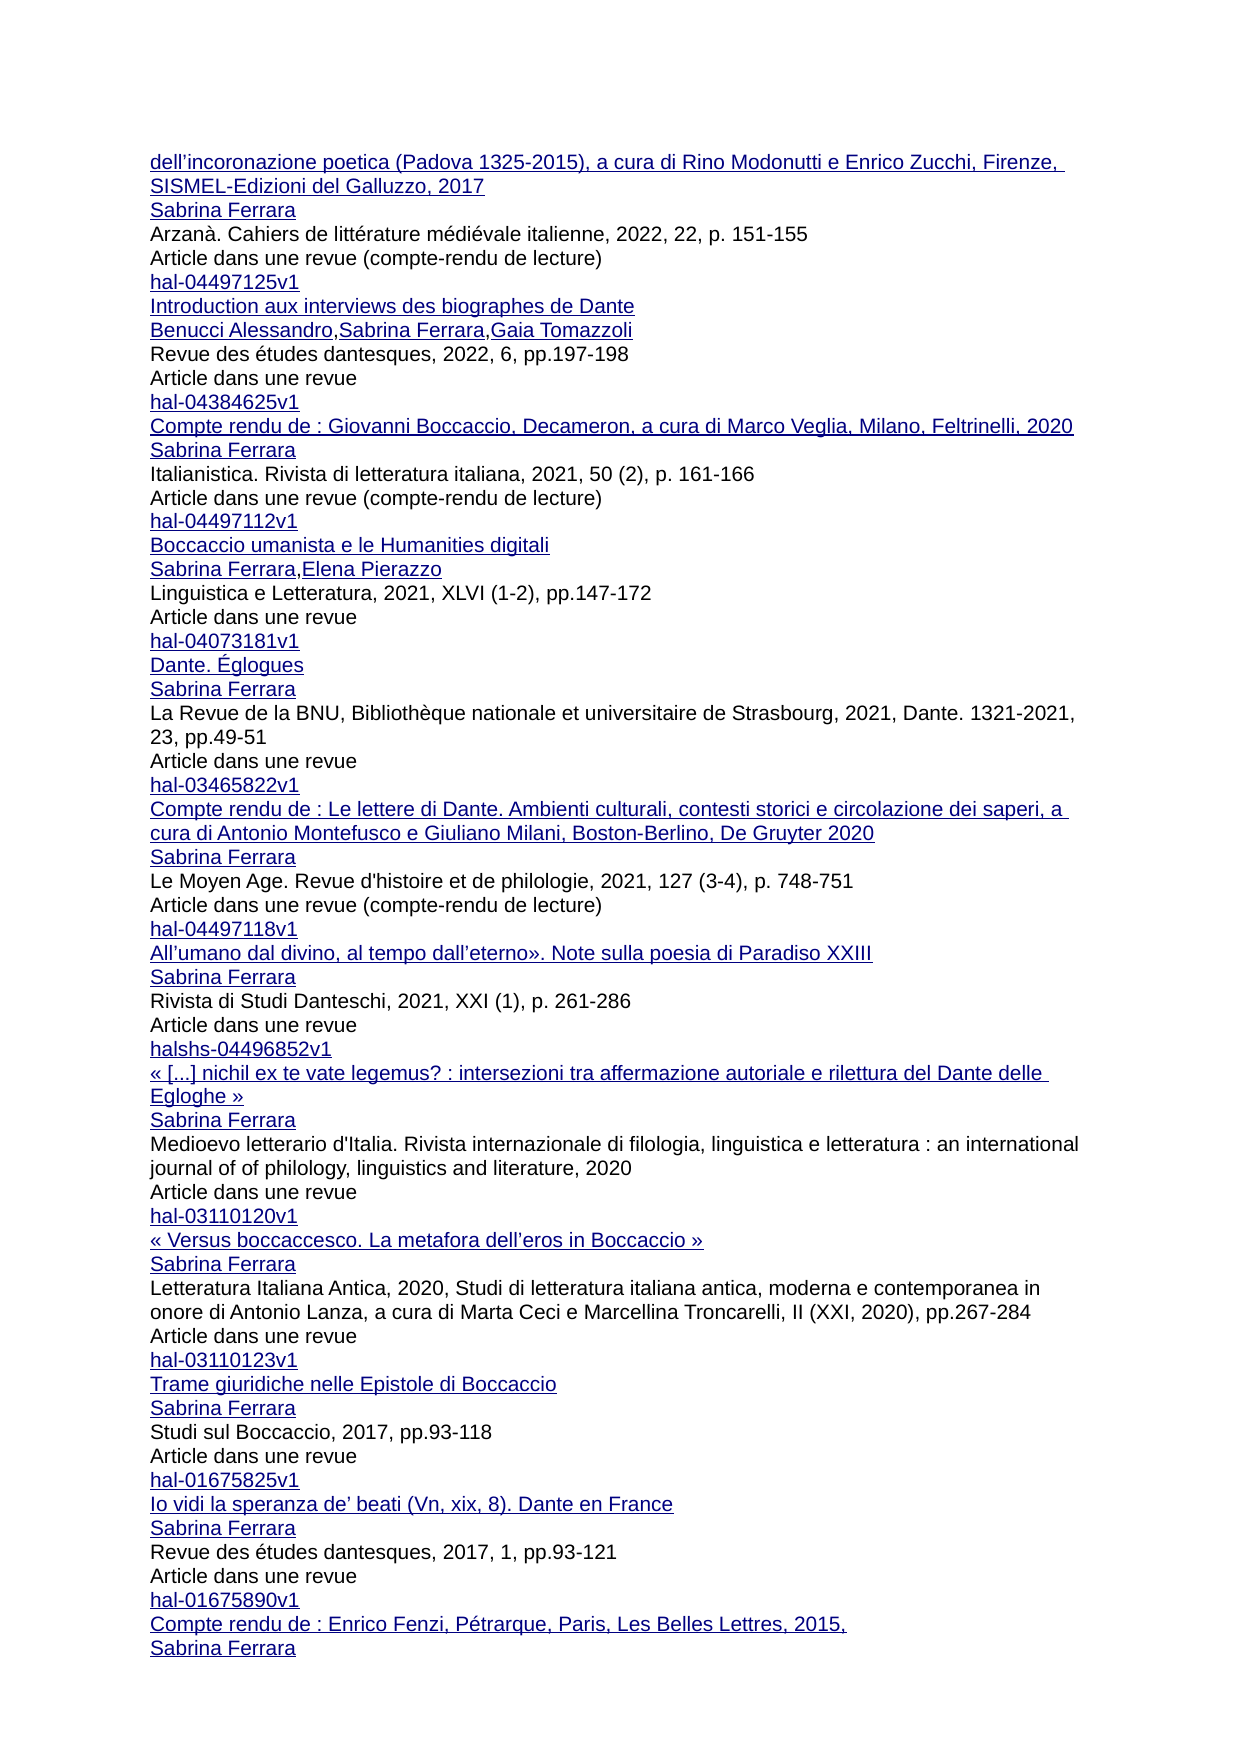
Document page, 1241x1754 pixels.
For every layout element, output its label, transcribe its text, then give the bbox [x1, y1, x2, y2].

table_cell Compte rendu de : Enrico Fenzi, Pétrarque, Paris, Les Belles Lettres, 2015, Sabrina Ferrara [150, 1611, 1090, 1659]
table_cell Dante. Églogues Sabrina Ferrara La Revue de la BNU, Bibliothèque nationale et universitaire de Strasbourg, 2021, Dante. 1321-2021, 23, pp.49-51 Article dans une revue hal-03465822v1 [150, 653, 1090, 797]
table_cell Compte rendu de : Giovanni Boccaccio, Decameron, a cura di Marco Veglia, Milano, Feltrinelli, 2020 Sabrina Ferrara Italianistica. Rivista di letteratura italiana, 2021, 50 (2), p. 161-166 Article dans une revue (compte-rendu de lecture) hal-04497112v1 [150, 414, 1090, 533]
table_cell « Versus boccaccesco. La metafora dell’eros in Boccaccio » Sabrina Ferrara Letteratura Italiana Antica, 2020, Studi di letteratura italiana antica, moderna e contemporanea in onore di Antonio Lanza, a cura di Marta Ceci e Marcellina Troncarelli, II (XXI, 2020), pp.267-284 Article dans une revue hal-03110123v1 [150, 1228, 1090, 1372]
table_cell Introduction aux interviews des biographes de Dante Benucci Alessandro,Sabrina Ferrara,Gaia Tomazzoli Revue des études dantesques, 2022, 6, pp.197-198 Article dans une revue hal-04384625v1 [150, 294, 1090, 413]
table_cell dell’incoronazione poetica (Padova 1325-2015), a cura di Rino Modonutti e Enrico Zucchi, Firenze, SISMEL-Edizioni del Galluzzo, 2017 Sabrina Ferrara Arzanà. Cahiers de littérature médiévale italienne, 2022, 22, p. 151-155 Article dans une revue (compte-rendu de lecture) hal-04497125v1 [150, 150, 1090, 294]
table_cell Io vidi la speranza de’ beati (Vn, xix, 8). Dante en France Sabrina Ferrara Revue des études dantesques, 2017, 1, pp.93-121 Article dans une revue hal-01675890v1 [150, 1492, 1090, 1611]
table_cell Compte rendu de : Le lettere di Dante. Ambienti culturali, contesti storici e circolazione dei saperi, a cura di Antonio Montefusco e Giuliano Milani, Boston-Berlino, De Gruyter 2020 Sabrina Ferrara Le Moyen Age. Revue d'histoire et de philologie, 2021, 127 (3-4), p. 748-751 Article dans une revue (compte-rendu de lecture) hal-04497118v1 [150, 797, 1090, 941]
table_cell Boccaccio umanista e le Humanities digitali Sabrina Ferrara,Elena Pierazzo Linguistica e Letteratura, 2021, XLVI (1-2), pp.147-172 Article dans une revue hal-04073181v1 [150, 533, 1090, 653]
table_cell Trame giuridiche nelle Epistole di Boccaccio Sabrina Ferrara Studi sul Boccaccio, 2017, pp.93-118 Article dans une revue hal-01675825v1 [150, 1372, 1090, 1492]
table_cell All’umano dal divino, al tempo dall’eterno». Note sulla poesia di Paradiso XXIII Sabrina Ferrara Rivista di Studi Danteschi, 2021, XXI (1), p. 261-286 Article dans une revue halshs-04496852v1 [150, 941, 1090, 1060]
table_cell « [...] nichil ex te vate legemus? : intersezioni tra affermazione autoriale e rilettura del Dante delle Egloghe » Sabrina Ferrara Medioevo letterario d'Italia. Rivista internazionale di filologia, linguistica e letteratura : an international journal of of philology, linguistics and literature, 2020 Article dans une revue hal-03110120v1 [150, 1060, 1090, 1228]
